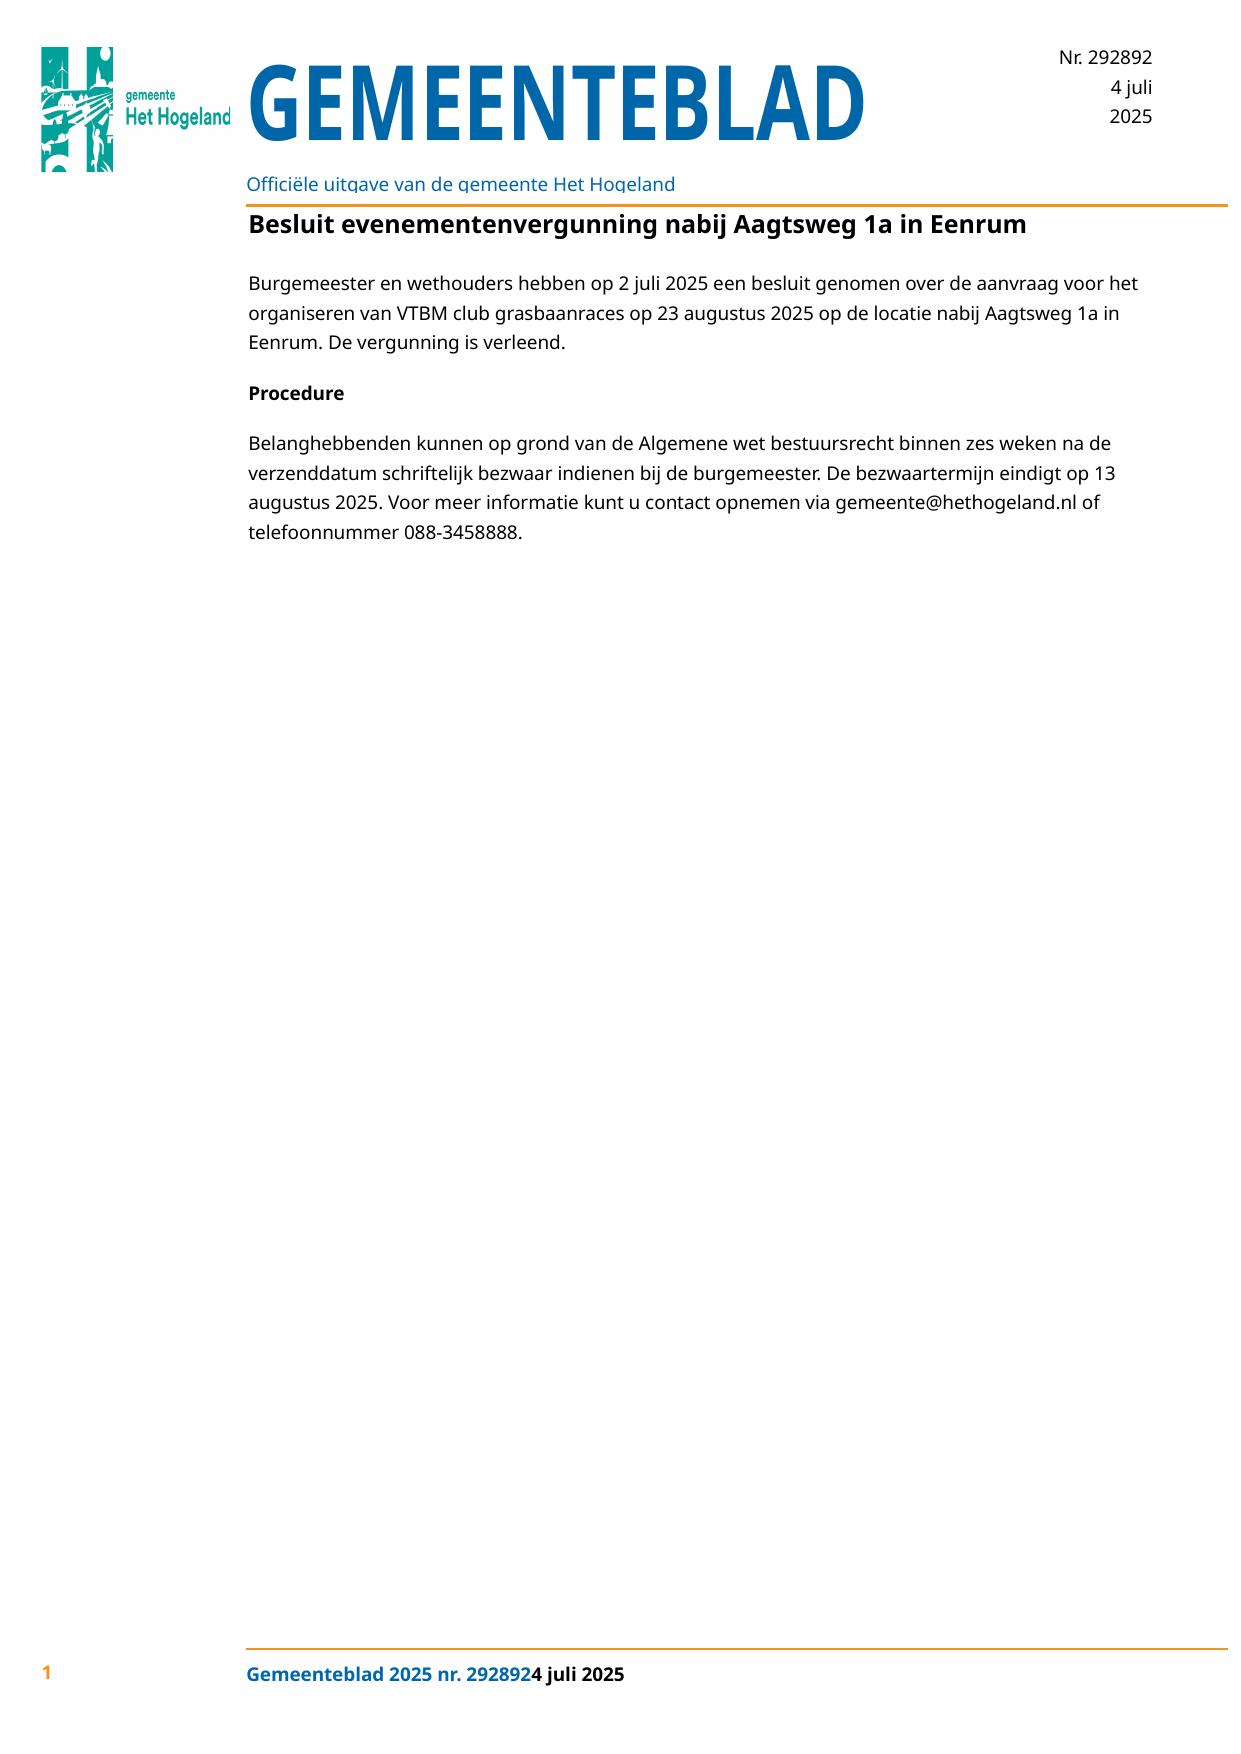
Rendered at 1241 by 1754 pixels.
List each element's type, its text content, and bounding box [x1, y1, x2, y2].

text Besluit evenementenvergunning nabij Aagtsweg 1a in Eenrum [248, 207, 1152, 241]
text Belanghebbenden kunnen op grond van de Algemene wet bestuursrecht binnen zes weken na de verzenddatum schriftelijk bezwaar indienen bij de burgemeester. De bezwaartermijn eindigt op 13 augustus 2025. Voor meer informatie kunt u contact opnemen via gemeente@hethogeland.nl of telefoonnummer 088-3458888. [248, 430, 1152, 545]
text Procedure [248, 380, 1152, 406]
picture [41, 47, 231, 172]
text Burgemeester en wethouders hebben op 2 juli 2025 een besluit genomen over de aanvraag voor het organiseren van VTBM club grasbaanraces op 23 augustus 2025 op de locatie nabij Aagtsweg 1a in Eenrum. De vergunning is verleend. [248, 270, 1152, 355]
